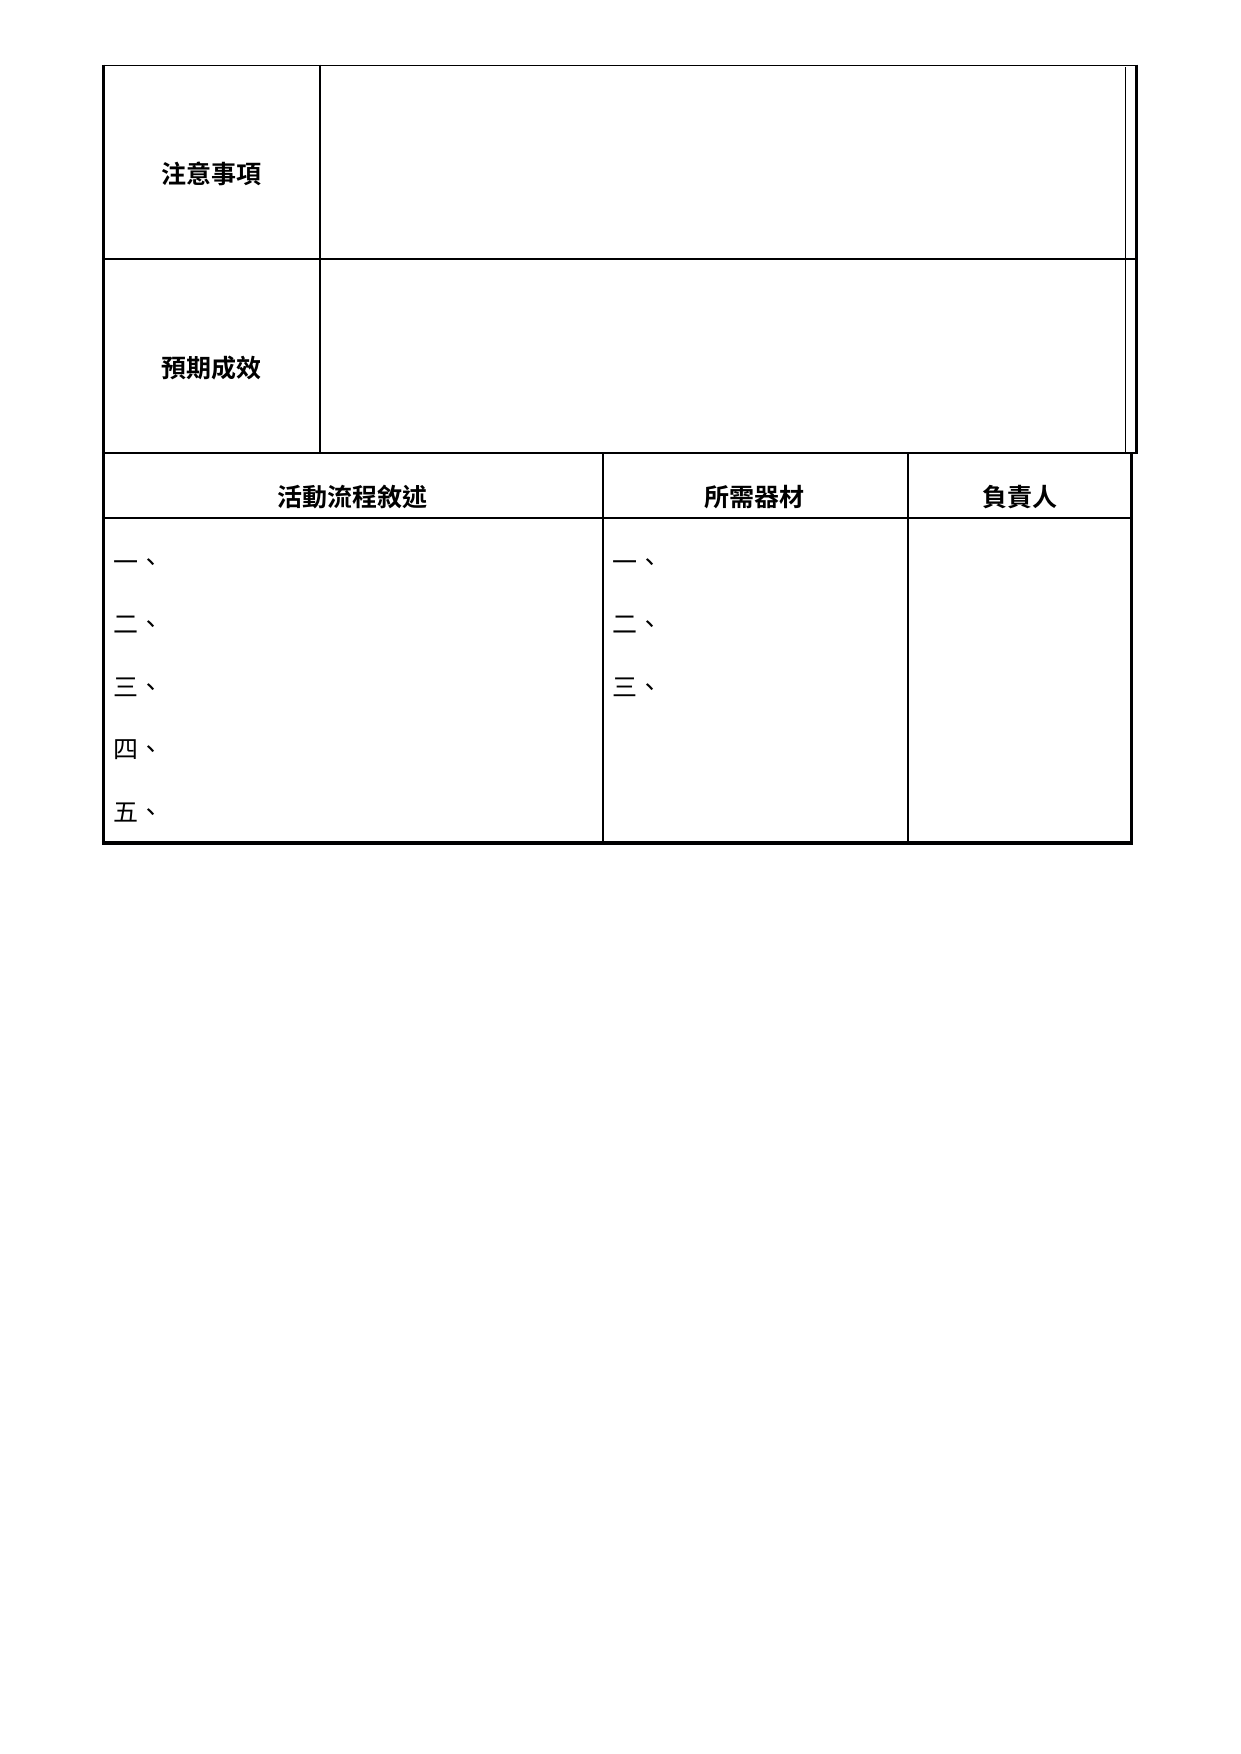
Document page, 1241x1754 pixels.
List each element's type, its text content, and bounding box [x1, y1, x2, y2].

table_cell [1133, 517, 1137, 841]
table_cell 所需器材 [604, 454, 907, 517]
table_cell [1126, 260, 1135, 452]
table_cell [1133, 454, 1137, 517]
table_cell [909, 519, 1130, 841]
table_cell 預期成效 [105, 260, 319, 452]
table_cell 活動流程敘述 [105, 454, 602, 517]
table_cell 負責人 [909, 454, 1130, 517]
table_cell [321, 260, 1125, 452]
table_cell [321, 66, 1135, 258]
table_cell 一、 二、 三、 [604, 519, 907, 841]
table_cell 一、 二、 三、 四、 五、 [105, 519, 602, 841]
table_cell 注意事項 [105, 66, 319, 258]
